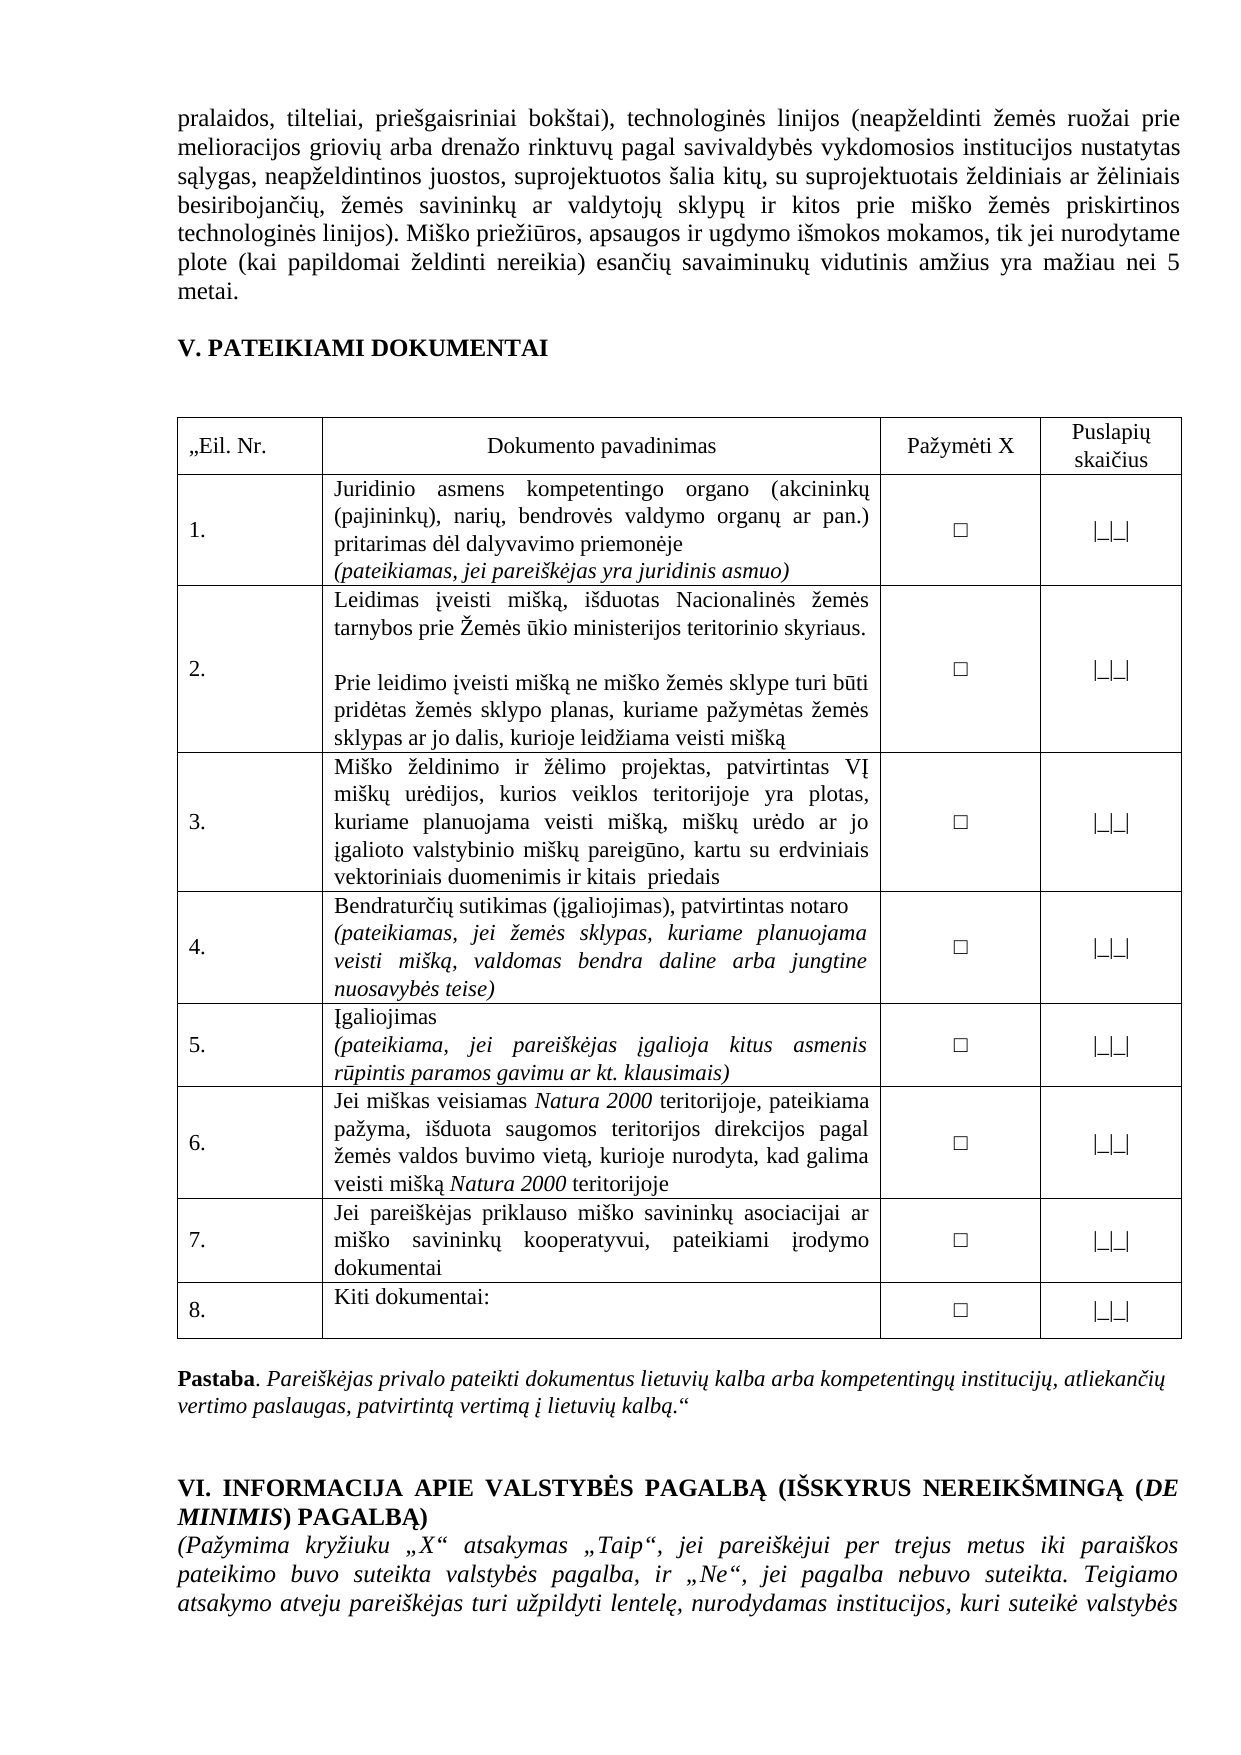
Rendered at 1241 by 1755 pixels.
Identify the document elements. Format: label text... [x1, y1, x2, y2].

table_cell |_|_| [1041, 1087, 1181, 1198]
table_header [177, 389, 1182, 417]
table_cell 2. [178, 586, 322, 752]
text V. PATEIKIAMI DOKUMENTAI [177, 333, 1181, 362]
table_cell □ [881, 1199, 1040, 1282]
table_cell Juridinio asmens kompetentingo organo (akcininkų (pajininkų), narių, bendrovės valdymo organų ar pan.) pritarimas dėl dalyvavimo priemonėje (pateikiamas, jei pareiškėjas yra juridinis asmuo) [323, 475, 880, 585]
table_cell □ [881, 892, 1040, 1002]
table_cell 6. [178, 1087, 322, 1198]
table_cell |_|_| [1041, 1199, 1181, 1282]
table_cell □ [881, 586, 1040, 752]
table_cell □ [881, 475, 1040, 585]
table_cell Įgaliojimas (pateikiama, jei pareiškėjas įgalioja kitus asmenis rūpintis paramos gavimu ar kt. klausimais) [323, 1004, 880, 1086]
table_cell |_|_| [1041, 586, 1181, 752]
text VI. INFORMACIJA APIE VALSTYBĖS PAGALBĄ (IŠSKYRUS NEREIKŠMINGĄ (DE MINIMIS) PAGALBĄ) [177, 1473, 1181, 1531]
table_cell 5. [178, 1004, 322, 1086]
table_cell 4. [178, 892, 322, 1002]
text pralaidos, tilteliai, priešgaisriniai bokštai), technologinės linijos (neapželdinti žemės ruožai prie melioracijos griovių arba drenažo rinktuvų pagal savivaldybės vykdomosios institucijos nustatytas sąlygas, neapželdintinos juostos, suprojektuotos šalia kitų, su suprojektuotais želdiniais ar žėliniais besiribojančių, žemės savininkų ar valdytojų sklypų ir kitos prie miško žemės priskirtinos technologinės linijos). Miško priežiūros, apsaugos ir ugdymo išmokos mokamos, tik jei nurodytame plote (kai papildomai želdinti nereikia) esančių savaiminukų vidutinis amžius yra mažiau nei 5 metai. [177, 103, 1181, 305]
text Pastaba. Pareiškėjas privalo pateikti dokumentus lietuvių kalba arba kompetentingų institucijų, atliekančių vertimo paslaugas, patvirtintą vertimą į lietuvių kalbą.“ [177, 1365, 1181, 1418]
table_cell Jei miškas veisiamas Natura 2000 teritorijoje, pateikiama pažyma, išduota saugomos teritorijos direkcijos pagal žemės valdos buvimo vietą, kurioje nurodyta, kad galima veisti mišką Natura 2000 teritorijoje [323, 1087, 880, 1198]
table_cell |_|_| [1041, 475, 1181, 585]
table_cell |_|_| [1041, 1283, 1181, 1338]
table_cell 3. [178, 753, 322, 891]
table_cell 7. [178, 1199, 322, 1282]
table_cell Bendraturčių sutikimas (įgaliojimas), patvirtintas notaro (pateikiamas, jei žemės sklypas, kuriame planuojama veisti mišką, valdomas bendra daline arba jungtine nuosavybės teise) [323, 892, 880, 1002]
table_cell Dokumento pavadinimas [323, 418, 880, 473]
table_cell |_|_| [1041, 892, 1181, 1002]
table_cell Miško želdinimo ir žėlimo projektas, patvirtintas VĮ miškų urėdijos, kurios veiklos teritorijoje yra plotas, kuriame planuojama veisti mišką, miškų urėdo ar jo įgalioto valstybinio miškų pareigūno, kartu su erdviniais vektoriniais duomenimis ir kitais priedais [323, 753, 880, 891]
table_cell |_|_| [1041, 753, 1181, 891]
table_cell Kiti dokumentai: [323, 1283, 880, 1338]
table_cell □ [881, 1004, 1040, 1086]
table_cell □ [881, 753, 1040, 891]
table_cell Leidimas įveisti mišką, išduotas Nacionalinės žemės tarnybos prie Žemės ūkio ministerijos teritorinio skyriaus. Prie leidimo įveisti mišką ne miško žemės sklype turi būti pridėtas žemės sklypo planas, kuriame pažymėtas žemės sklypas ar jo dalis, kurioje leidžiama veisti mišką [323, 586, 880, 752]
text (Pažymima kryžiuku „X“ atsakymas „Taip“, jei pareiškėjui per trejus metus iki paraiškos pateikimo buvo suteikta valstybės pagalba, ir „Ne“, jei pagalba nebuvo suteikta. Teigiamo atsakymo atveju pareiškėjas turi užpildyti lentelę, nurodydamas institucijos, kuri suteikė valstybės [177, 1531, 1181, 1617]
table_cell Jei pareiškėjas priklauso miško savininkų asociacijai ar miško savininkų kooperatyvui, pateikiami įrodymo dokumentai [323, 1199, 880, 1282]
table_cell |_|_| [1041, 1004, 1181, 1086]
table_cell □ [881, 1087, 1040, 1198]
table_cell □ [881, 1283, 1040, 1338]
table_cell „Eil. Nr. [178, 418, 322, 473]
table_cell Puslapių skaičius [1041, 418, 1181, 473]
table_cell Pažymėti X [881, 418, 1040, 473]
table_cell 8. [178, 1283, 322, 1338]
table_cell 1. [178, 475, 322, 585]
